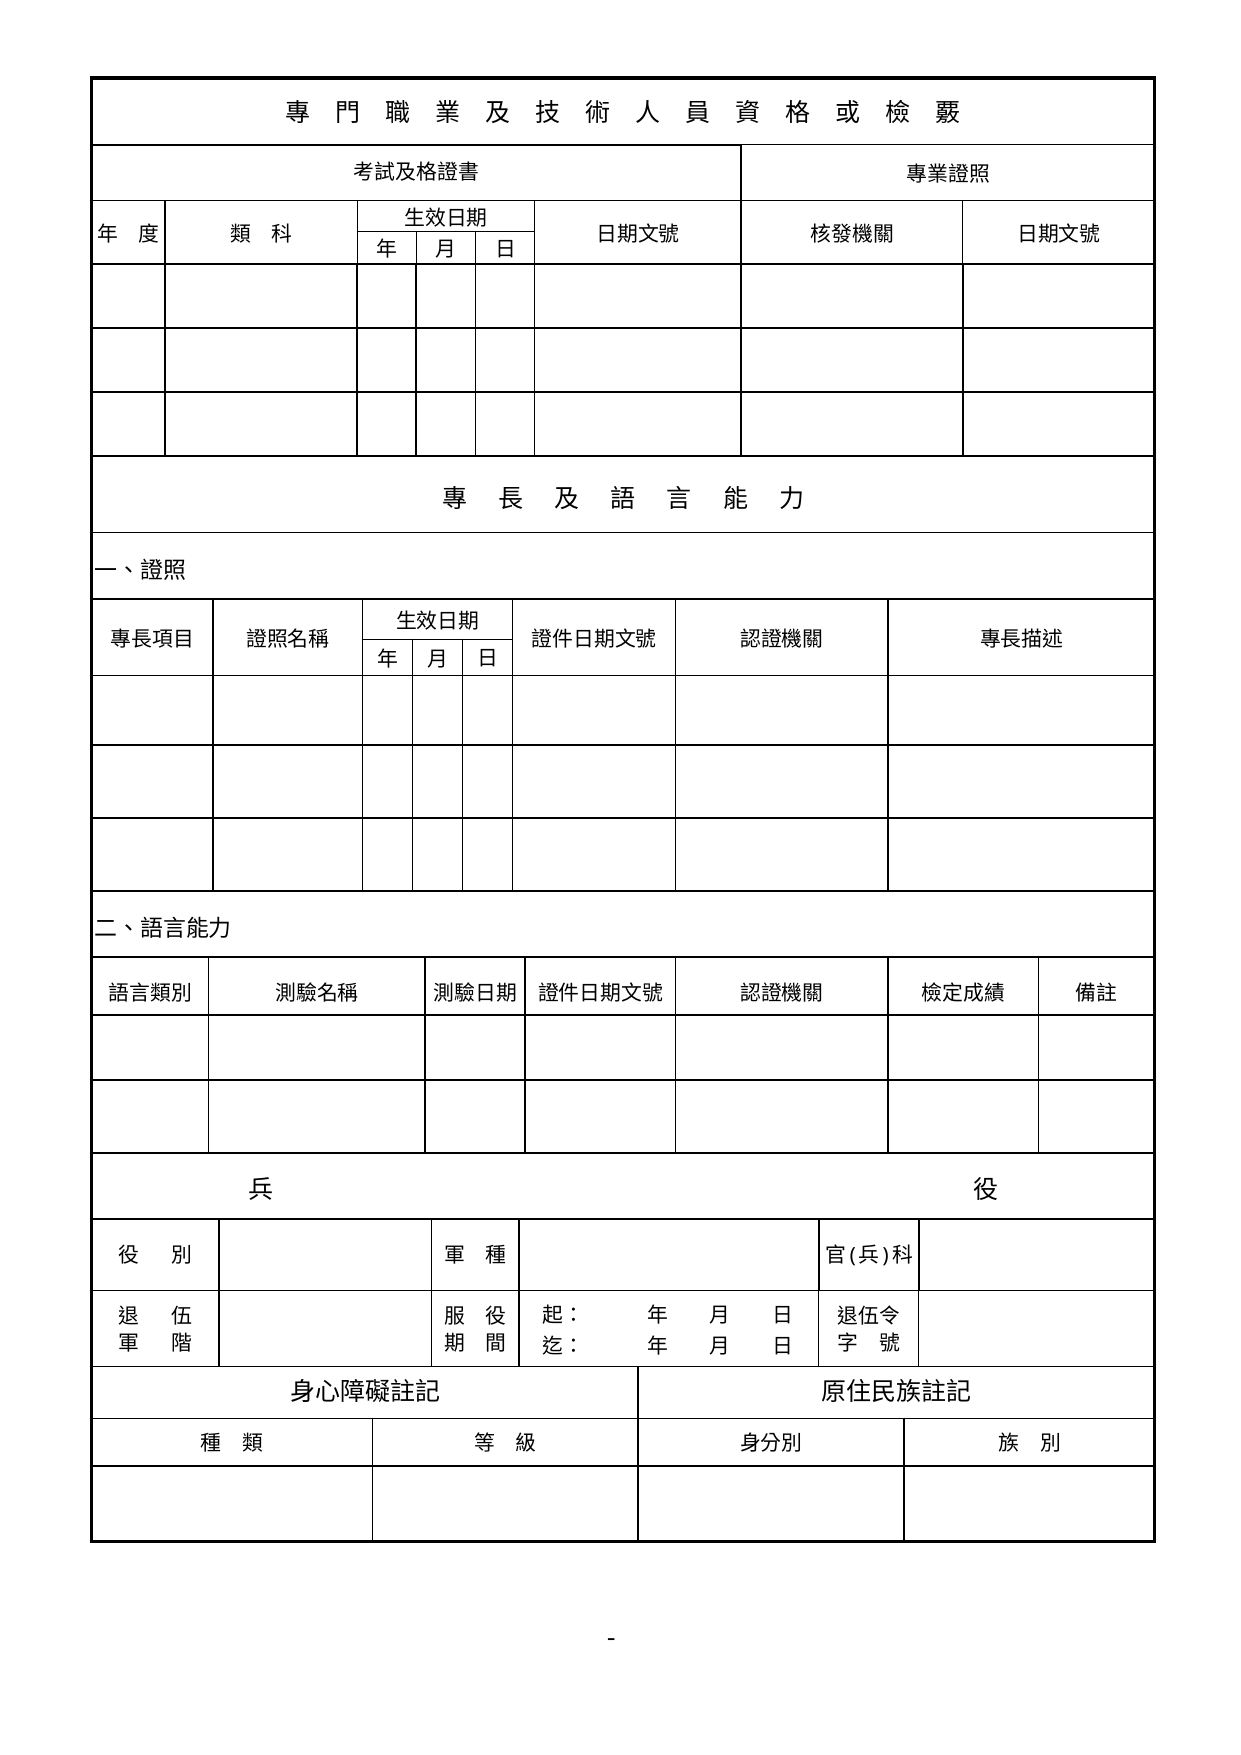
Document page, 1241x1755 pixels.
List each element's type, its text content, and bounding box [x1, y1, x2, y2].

table_cell [93, 746, 212, 817]
table_cell 軍 種 [432, 1220, 518, 1290]
table_cell [93, 265, 164, 327]
table_cell [214, 819, 362, 890]
table_cell 種 類 [93, 1419, 372, 1465]
table_cell [93, 819, 212, 890]
table_cell 身心障礙註記 [93, 1367, 637, 1418]
table_cell [476, 265, 534, 327]
table_cell [93, 1016, 208, 1079]
table_cell [93, 676, 212, 744]
table_cell [535, 265, 740, 327]
table_cell 原住民族註記 [639, 1367, 1153, 1418]
table_cell 退 伍 軍 階 [93, 1291, 218, 1366]
table_cell 日期文號 [963, 201, 1153, 263]
table_cell 專長及語言能力 [93, 457, 1153, 532]
table_cell [526, 1081, 675, 1152]
table_cell 日 [463, 640, 512, 674]
table_cell [93, 1081, 208, 1152]
table_cell 生效日期 [363, 600, 512, 638]
table_cell [526, 1016, 675, 1079]
table_cell 類 科 [166, 201, 357, 263]
table_cell 語言類別 [93, 958, 208, 1014]
table_cell [363, 676, 412, 744]
table_cell [513, 676, 675, 744]
table_cell 退伍令 字 號 [819, 1291, 918, 1366]
table_cell [220, 1291, 431, 1366]
table_cell 官(兵)科 [820, 1220, 918, 1290]
table_cell [166, 393, 356, 455]
table_cell [742, 393, 962, 455]
table_cell [676, 746, 887, 817]
table_cell [417, 265, 475, 327]
table_cell 起： 年 月 日 迄： 年 月 日 [520, 1291, 818, 1366]
table_cell 月 [417, 232, 475, 263]
table_cell [476, 329, 534, 391]
table_cell [889, 746, 1153, 817]
table_cell 役 別 [93, 1220, 218, 1290]
table_cell 專業證照 [742, 145, 1153, 200]
table_cell [166, 329, 356, 391]
table_cell [426, 1081, 524, 1152]
table_cell [373, 1467, 637, 1540]
table_cell [209, 1016, 424, 1079]
table_cell 一、證照 [93, 533, 1153, 598]
table_cell [676, 819, 887, 890]
table_cell 等 級 [373, 1419, 637, 1465]
table_cell [1039, 1081, 1153, 1152]
table_cell [676, 1016, 887, 1079]
table_cell [742, 329, 962, 391]
table_cell 年 [363, 640, 412, 674]
table_cell [476, 393, 534, 455]
table_cell [93, 393, 164, 455]
table_cell [676, 676, 887, 744]
table_cell 日 [476, 232, 534, 263]
table_cell 考試及格證書 [93, 146, 740, 200]
table_cell 證件日期文號 [526, 958, 675, 1014]
table_cell 專長描述 [889, 600, 1153, 674]
table_cell [413, 819, 462, 890]
table_cell [220, 1220, 431, 1290]
table_cell [93, 329, 164, 391]
table_cell [905, 1467, 1153, 1540]
table_cell 兵 役 [93, 1154, 1153, 1218]
table_cell [463, 746, 512, 817]
table_cell [209, 1081, 424, 1152]
table_cell [214, 676, 362, 744]
table_cell [1039, 1016, 1153, 1079]
table_cell 認證機關 [676, 958, 887, 1014]
table_cell 專長項目 [93, 600, 212, 674]
table_cell [535, 329, 740, 391]
table_cell [964, 329, 1153, 391]
table_cell [513, 746, 675, 817]
table_cell [920, 1220, 1153, 1290]
table_cell [742, 265, 962, 327]
table_cell [676, 1081, 887, 1152]
table_cell 證照名稱 [214, 600, 362, 674]
table_cell [358, 329, 415, 391]
table_cell [463, 819, 512, 890]
table_cell [964, 393, 1153, 455]
table_cell [889, 819, 1153, 890]
table_cell [413, 746, 462, 817]
table_cell 服 役 期 間 [432, 1291, 518, 1366]
table_cell 備註 [1039, 958, 1153, 1014]
table_cell [93, 1467, 372, 1540]
table_cell 生效日期 [358, 201, 534, 231]
table_cell 族 別 [905, 1419, 1153, 1465]
table_cell [889, 676, 1153, 744]
table_cell [358, 265, 415, 327]
table_cell 月 [413, 640, 462, 674]
table_cell [363, 746, 412, 817]
table_cell 年 [358, 232, 416, 263]
table_cell [358, 393, 415, 455]
table_cell 日期文號 [535, 201, 740, 263]
table_cell [889, 1081, 1038, 1152]
table_cell 二、語言能力 [93, 892, 1153, 956]
table_cell [426, 1016, 524, 1079]
table_cell [520, 1220, 818, 1290]
table_cell 認證機關 [676, 600, 887, 674]
table_cell 證件日期文號 [513, 600, 675, 674]
table_cell [463, 676, 512, 744]
table_cell 年 度 [93, 201, 164, 263]
table_cell 檢定成績 [889, 958, 1038, 1014]
table_cell [889, 1016, 1038, 1079]
table_cell [417, 393, 475, 455]
table_cell [214, 746, 362, 817]
table_cell 測驗日期 [426, 958, 524, 1014]
table_cell [513, 819, 675, 890]
table_cell [363, 819, 412, 890]
table_cell [964, 265, 1153, 327]
table_cell [417, 329, 475, 391]
table_cell 身分別 [639, 1419, 903, 1465]
table_cell 核發機關 [742, 201, 962, 263]
table_header 專 門 職 業 及 技 術 人 員 資 格 或 檢 覈 [93, 80, 1153, 144]
table_cell [639, 1467, 903, 1540]
table_cell [919, 1291, 1153, 1366]
table_cell 測驗名稱 [209, 958, 424, 1014]
table_cell [413, 676, 462, 744]
table_cell [166, 265, 356, 327]
table_cell [535, 393, 740, 455]
